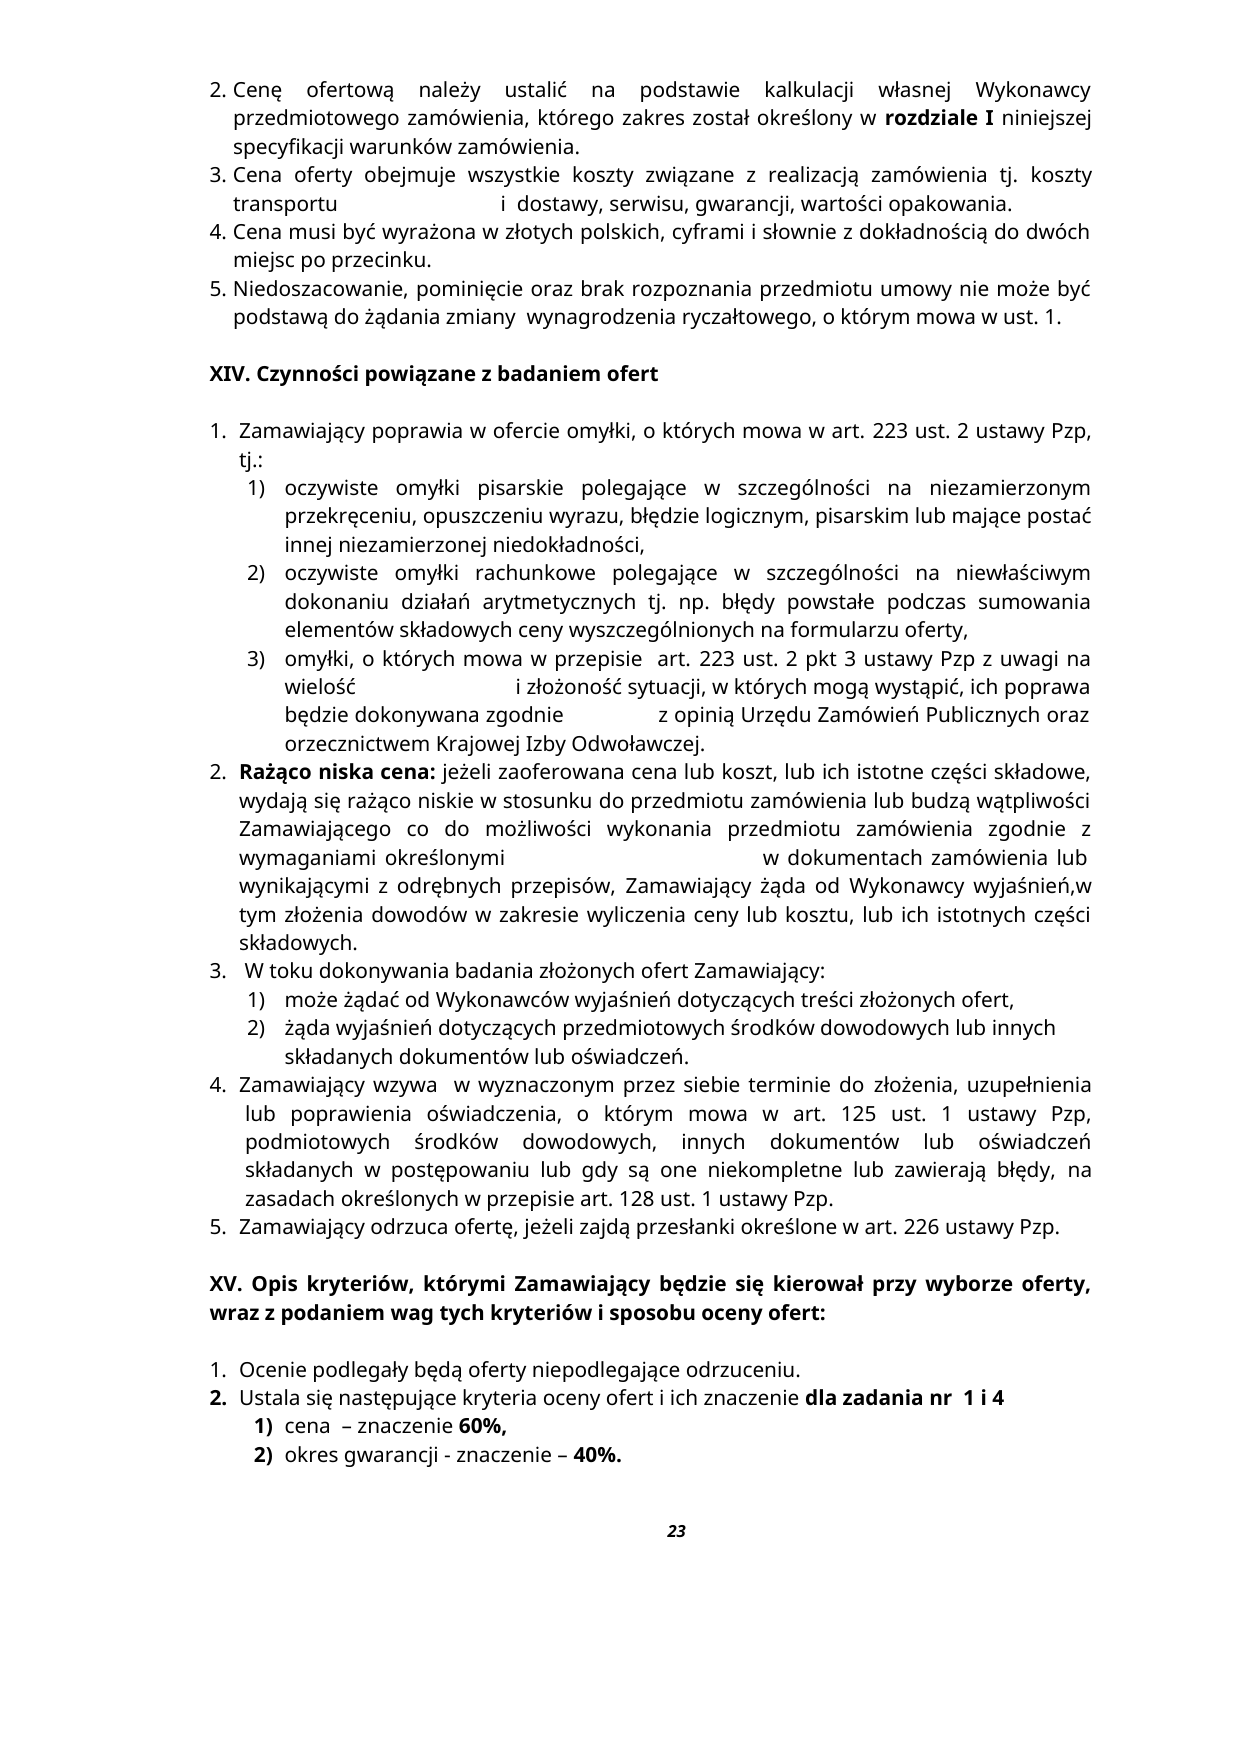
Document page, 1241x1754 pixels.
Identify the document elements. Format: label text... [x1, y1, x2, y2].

list omyłki, o których mowa w przepisie art. 223 ust. 2 pkt 3 ustawy Pzp z uwagi na wielość i złożoność sytuacji, w których mogą wystąpić, ich poprawa będzie dokonywana zgodnie z opinią Urzędu Zamówień Publicznych oraz orzecznictwem Krajowej Izby Odwoławczej. [247, 644, 1092, 757]
list Cenę ofertową należy ustalić na podstawie kalkulacji własnej Wykonawcy przedmiotowego zamówienia, którego zakres został określony w rozdziale I niniejszej specyfikacji warunków zamówienia. [209, 75, 1092, 160]
list oczywiste omyłki pisarskie polegające w szczególności na niezamierzonym przekręceniu, opuszczeniu wyrazu, błędzie logicznym, pisarskim lub mające postać innej niezamierzonej niedokładności, [247, 473, 1092, 558]
text XIV. Czynności powiązane z badaniem ofert [209, 359, 1092, 388]
list W toku dokonywania badania złożonych ofert Zamawiający: [209, 957, 1092, 985]
list Zamawiający poprawia w ofercie omyłki, o których mowa w art. 223 ust. 2 ustawy Pzp, tj.: [209, 416, 1092, 473]
list może żądać od Wykonawców wyjaśnień dotyczących treści złożonych ofert, [247, 985, 1092, 1013]
list Cena oferty obejmuje wszystkie koszty związane z realizacją zamówienia tj. koszty transportu i dostawy, serwisu, gwarancji, wartości opakowania. [209, 160, 1092, 217]
list żąda wyjaśnień dotyczących przedmiotowych środków dowodowych lub innych składanych dokumentów lub oświadczeń. [247, 1013, 1092, 1070]
list okres gwarancji - znaczenie – 40%. [239, 1440, 1092, 1468]
list Zamawiający wzywa w wyznaczonym przez siebie terminie do złożenia, uzupełnienia lub poprawienia oświadczenia, o którym mowa w art. 125 ust. 1 ustawy Pzp, podmiotowych środków dowodowych, innych dokumentów lub oświadczeń składanych w postępowaniu lub gdy są one niekompletne lub zawierają błędy, na zasadach określonych w przepisie art. 128 ust. 1 ustawy Pzp. [209, 1070, 1092, 1212]
list Niedoszacowanie, pominięcie oraz brak rozpoznania przedmiotu umowy nie może być podstawą do żądania zmiany wynagrodzenia ryczałtowego, o którym mowa w ust. 1. [209, 274, 1092, 331]
list Cena musi być wyrażona w złotych polskich, cyframi i słownie z dokładnością do dwóch miejsc po przecinku. [209, 217, 1092, 274]
list Ustala się następujące kryteria oceny ofert i ich znaczenie dla zadania nr 1 i 4 [209, 1383, 1092, 1412]
list Ocenie podlegały będą oferty niepodlegające odrzuceniu. [209, 1355, 1092, 1383]
list oczywiste omyłki rachunkowe polegające w szczególności na niewłaściwym dokonaniu działań arytmetycznych tj. np. błędy powstałe podczas sumowania elementów składowych ceny wyszczególnionych na formularzu oferty, [247, 558, 1092, 644]
list Zamawiający odrzuca ofertę, jeżeli zajdą przesłanki określone w art. 226 ustawy Pzp. [209, 1212, 1092, 1241]
subtitle XV. Opis kryteriów, którymi Zamawiający będzie się kierował przy wyborze oferty, wraz z podaniem wag tych kryteriów i sposobu oceny ofert: [209, 1269, 1092, 1326]
list Rażąco niska cena: jeżeli zaoferowana cena lub koszt, lub ich istotne części składowe, wydają się rażąco niskie w stosunku do przedmiotu zamówienia lub budzą wątpliwości Zamawiającego co do możliwości wykonania przedmiotu zamówienia zgodnie z wymaganiami określonymi w dokumentach zamówienia lub wynikającymi z odrębnych przepisów, Zamawiający żąda od Wykonawcy wyjaśnień,w tym złożenia dowodów w zakresie wyliczenia ceny lub kosztu, lub ich istotnych części składowych. [209, 757, 1092, 957]
list cena – znaczenie 60%, [239, 1412, 1092, 1440]
